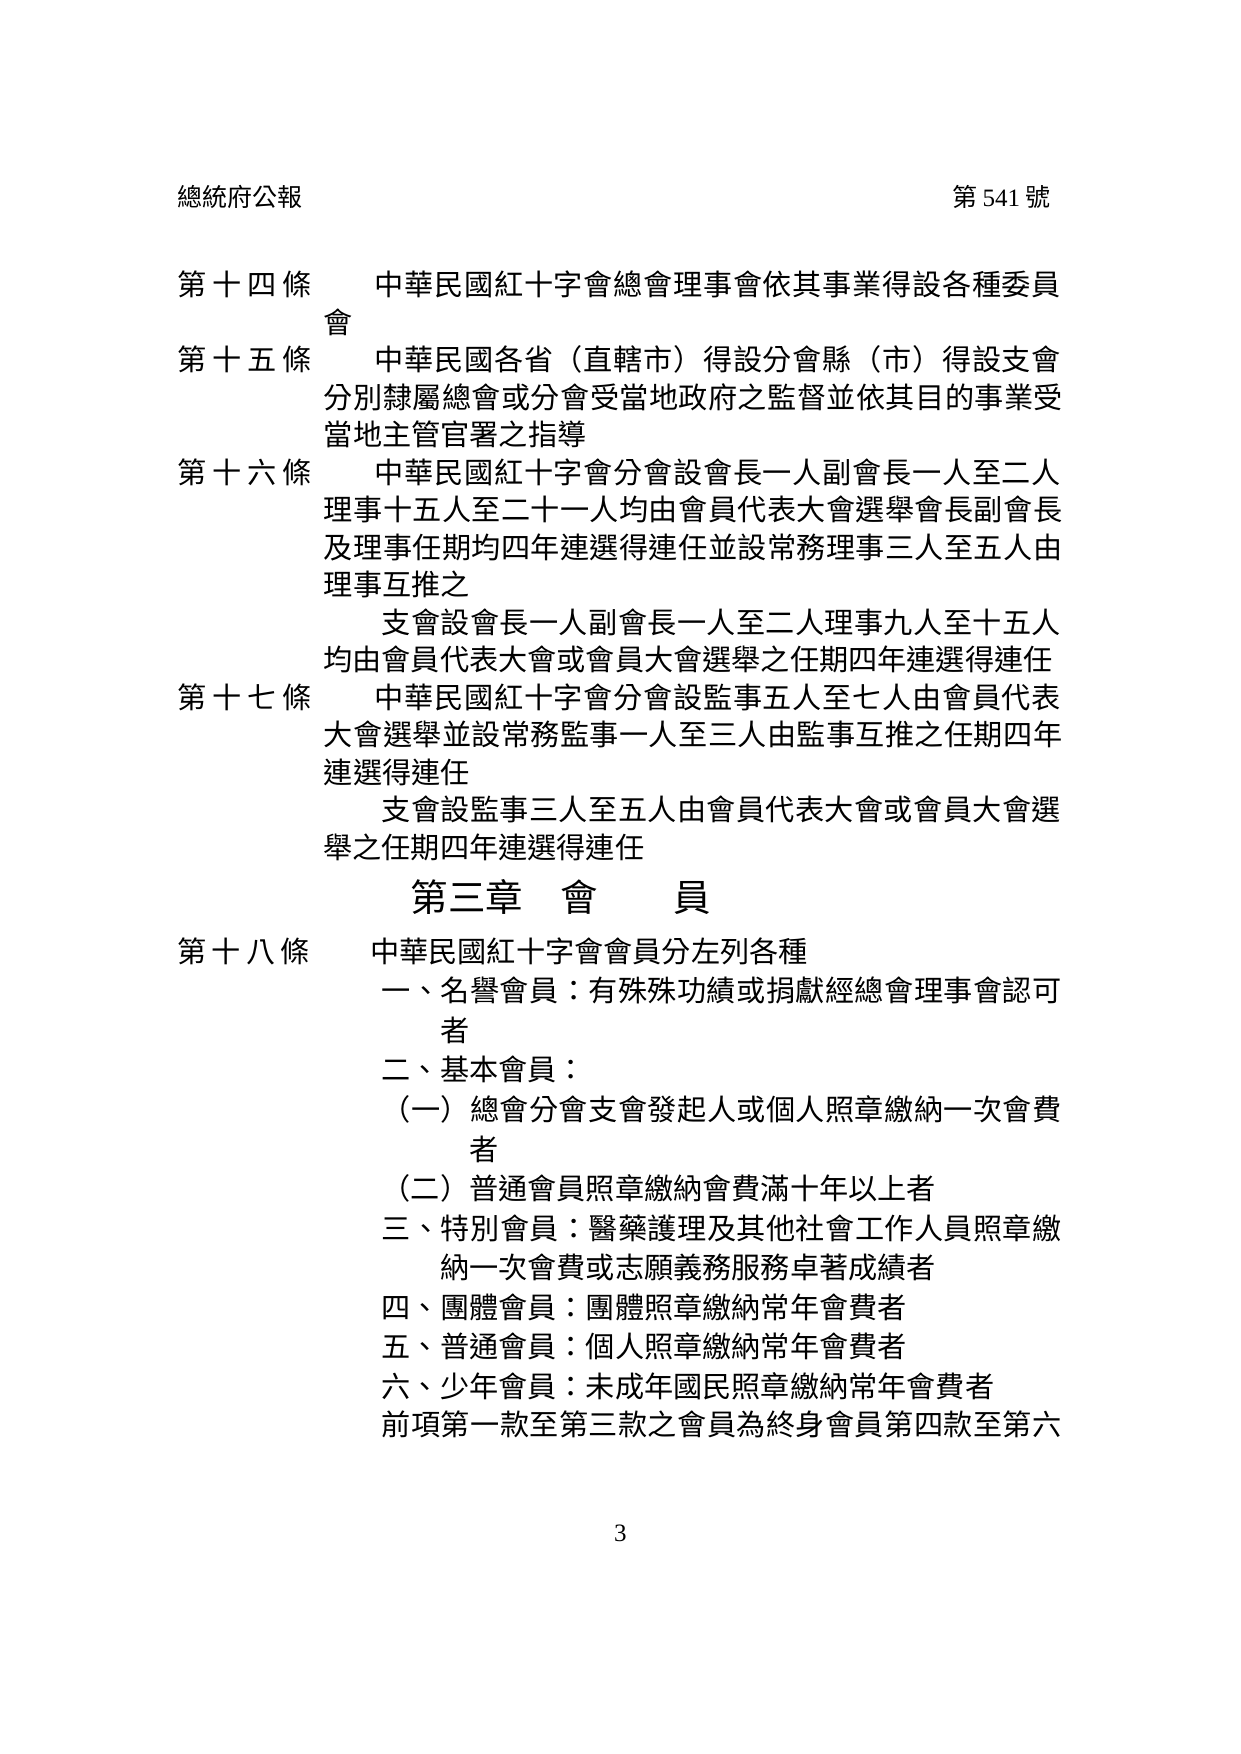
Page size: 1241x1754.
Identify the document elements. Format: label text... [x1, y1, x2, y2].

text 第三章 會 員 [411, 878, 1063, 920]
text 支會設會長一人副會長一人至二人理事九人至十五人均由會員代表大會或會員大會選舉之任期四年連選得連任 [323, 603, 1063, 678]
text 支會設監事三人至五人由會員代表大會或會員大會選舉之任期四年連選得連任 [323, 791, 1063, 866]
text 四、團體會員：團體照章繳納常年會費者 [381, 1287, 1063, 1326]
text 第十七條 中華民國紅十字會分會設監事五人至七人由會員代表大會選舉並設常務監事一人至三人由監事互推之任期四年連選得連任 [177, 678, 1063, 791]
text 前項第一款至第三款之會員為終身會員第四款至第六 [323, 1405, 1063, 1443]
text 六、少年會員：未成年國民照章繳納常年會費者 [381, 1366, 1063, 1405]
text 第十四條 中華民國紅十字會總會理事會依其事業得設各種委員會 [177, 266, 1063, 341]
text 一、名譽會員：有殊殊功績或捐獻經總會理事會認可者 [381, 970, 1063, 1049]
text （二）普通會員照章繳納會費滿十年以上者 [381, 1168, 1063, 1207]
text 第十六條 中華民國紅十字會分會設會長一人副會長一人至二人理事十五人至二十一人均由會員代表大會選舉會長副會長及理事任期均四年連選得連任並設常務理事三人至五人由理事互推之 [177, 453, 1063, 603]
text 第十五條 中華民國各省（直轄市）得設分會縣（市）得設支會分別隸屬總會或分會受當地政府之監督並依其目的事業受當地主管官署之指導 [177, 341, 1063, 453]
text （一）總會分會支會發起人或個人照章繳納一次會費者 [381, 1089, 1063, 1168]
text 二、基本會員： [381, 1049, 1063, 1089]
text 五、普通會員：個人照章繳納常年會費者 [381, 1326, 1063, 1366]
text 第十八條 中華民國紅十字會會員分左列各種 [177, 932, 1063, 970]
text 三、特別會員：醫藥護理及其他社會工作人員照章繳納一次會費或志願義務服務卓著成績者 [381, 1207, 1063, 1287]
